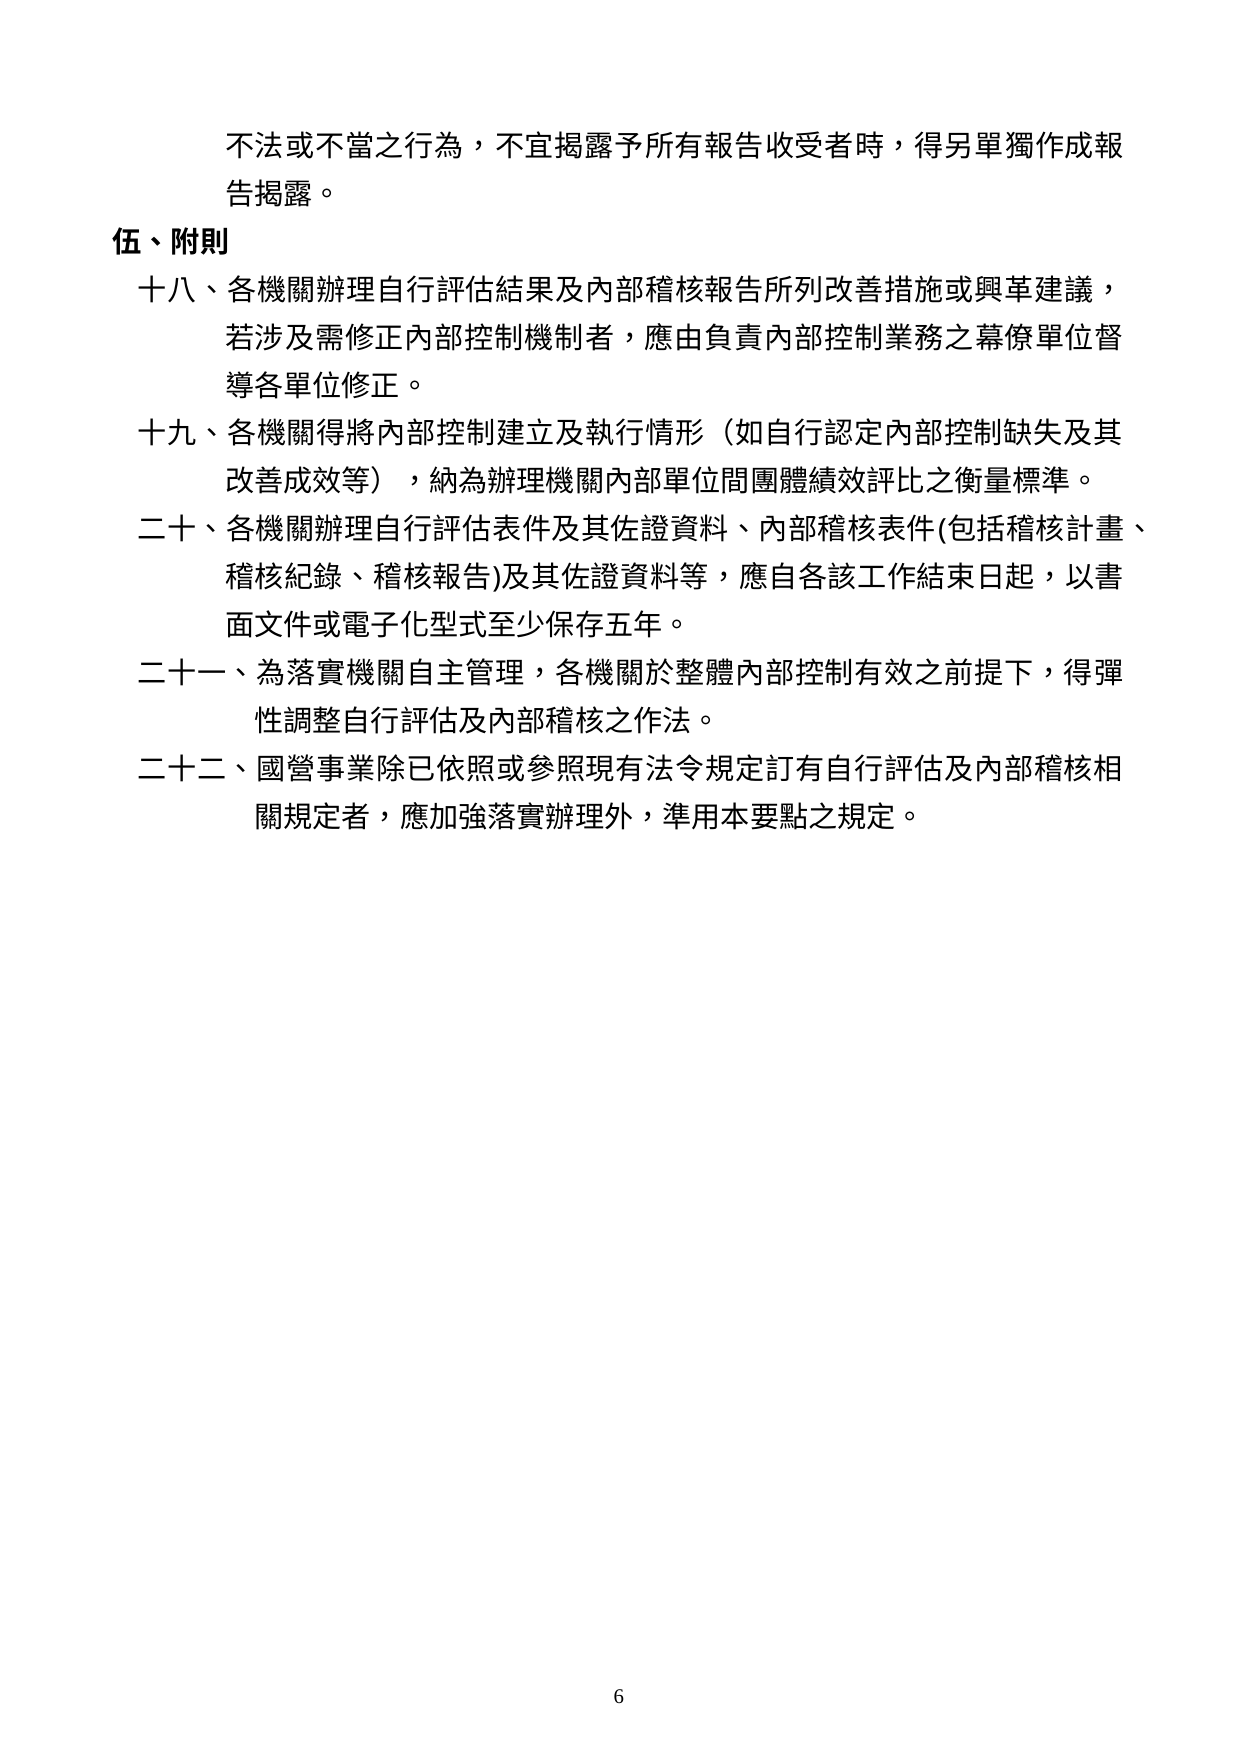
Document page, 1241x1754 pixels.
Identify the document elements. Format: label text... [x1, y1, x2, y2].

text 二十二、國營事業除已依照或參照現有法令規定訂有自行評估及內部稽核相關規定者，應加強落實辦理外，準用本要點之規定。 [137, 741, 1125, 837]
text 十八、各機關辦理自行評估結果及內部稽核報告所列改善措施或興革建議，若涉及需修正內部控制機制者，應由負責內部控制業務之幕僚單位督導各單位修正。 [137, 262, 1125, 406]
text 十九、各機關得將內部控制建立及執行情形（如自行認定內部控制缺失及其改善成效等），納為辦理機關內部單位間團體績效評比之衡量標準。 [137, 406, 1125, 501]
text 二十、各機關辦理自行評估表件及其佐證資料、內部稽核表件(包括稽核計畫、稽核紀錄、稽核報告)及其佐證資料等，應自各該工作結束日起，以書面文件或電子化型式至少保存五年。 [137, 501, 1125, 645]
text 十七、內部稽核單位執行內部稽核工作期間，如發現重大違失或機關有受重大損害之虞時，應立即簽報機關首長處理；稽核資訊涉及隱私、機密、不法或不當之行為，不宜揭露予所有報告收受者時，得另單獨作成報告揭露。 [137, 118, 1125, 214]
text 伍、附則 [112, 214, 1125, 262]
text 二十一、為落實機關自主管理，各機關於整體內部控制有效之前提下，得彈性調整自行評估及內部稽核之作法。 [137, 645, 1125, 741]
